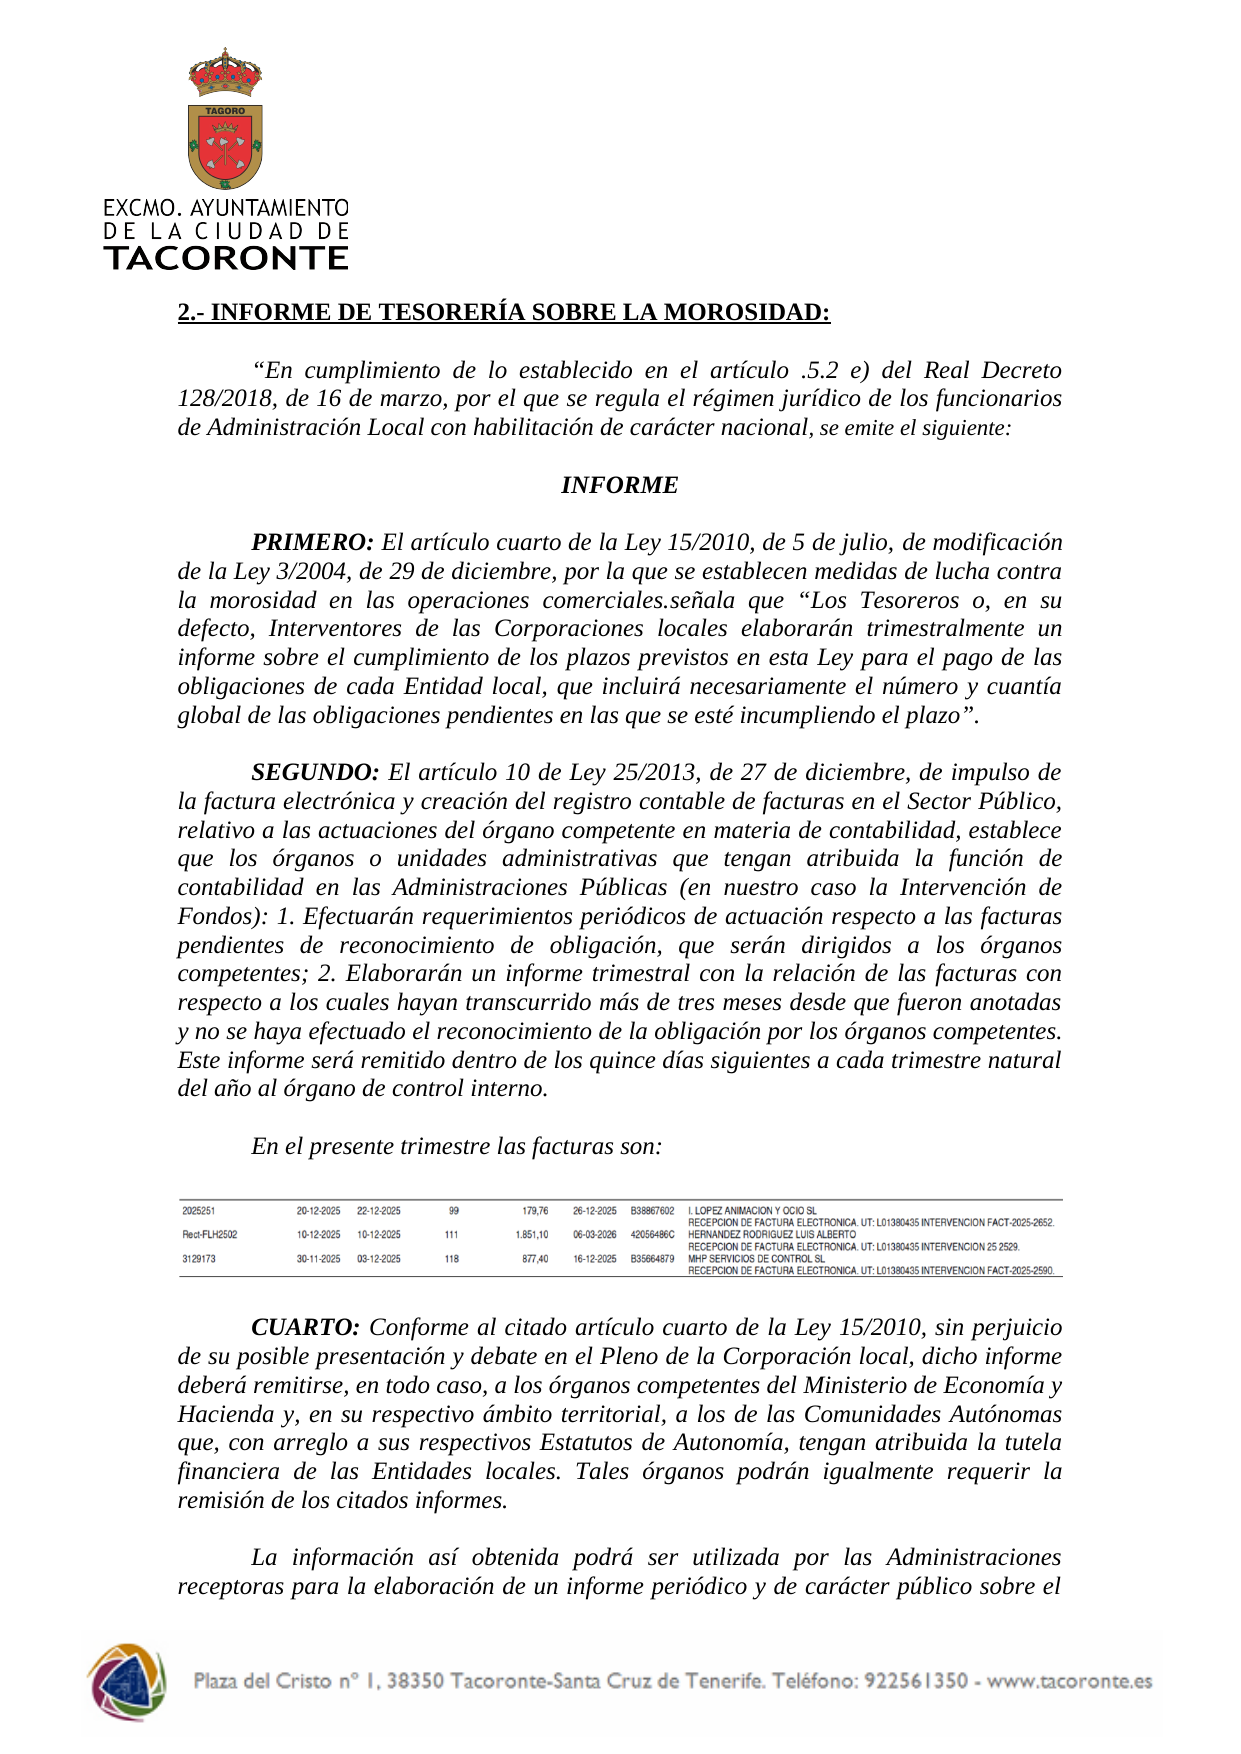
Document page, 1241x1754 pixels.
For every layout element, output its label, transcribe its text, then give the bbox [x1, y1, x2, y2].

picture [80, 1630, 1163, 1737]
text 2.- INFORME DE TESORERÍA SOBRE LA MOROSIDAD: [177, 297, 1063, 326]
text En el presente trimestre las facturas son: [177, 1131, 1063, 1160]
text PRIMERO: El artículo cuarto de la Ley 15/2010, de 5 de julio, de modificación de la Ley 3/2004, de 29 de diciembre, por la que se establecen medidas de lucha contra la morosidad en las operaciones comerciales.señala que “Los Tesoreros o, en su defecto, Interventores de las Corporaciones locales elaborarán trimestralmente un informe sobre el cumplimiento de los plazos previstos en esta Ley para el pago de las obligaciones de cada Entidad local, que incluirá necesariamente el número y cuantía global de las obligaciones pendientes en las que se esté incumpliendo el plazo”. [177, 527, 1063, 728]
subtitle INFORME [177, 470, 1063, 498]
text “En cumplimiento de lo establecido en el artículo .5.2 e) del Real Decreto 128/2018, de 16 de marzo, por el que se regula el régimen jurídico de los funcionarios de Administración Local con habilitación de carácter nacional, se emite el siguiente: [177, 355, 1063, 441]
text La información así obtenida podrá ser utilizada por las Administraciones receptoras para la elaboración de un informe periódico y de carácter público sobre el [177, 1542, 1063, 1600]
text CUARTO: Conforme al citado artículo cuarto de la Ley 15/2010, sin perjuicio de su posible presentación y debate en el Pleno de la Corporación local, dicho informe deberá remitirse, en todo caso, a los órganos competentes del Ministerio de Economía y Hacienda y, en su respectivo ámbito territorial, a los de las Comunidades Autónomas que, con arreglo a sus respectivos Estatutos de Autonomía, tengan atribuida la tutela financiera de las Entidades locales. Tales órganos podrán igualmente requerir la remisión de los citados informes. [177, 1312, 1063, 1514]
picture [103, 47, 348, 270]
text SEGUNDO: El artículo 10 de Ley 25/2013, de 27 de diciembre, de impulso de la factura electrónica y creación del registro contable de facturas en el Sector Público, relativo a las actuaciones del órgano competente en materia de contabilidad, establece que los órganos o unidades administrativas que tengan atribuida la función de contabilidad en las Administraciones Públicas (en nuestro caso la Intervención de Fondos): 1. Efectuarán requerimientos periódicos de actuación respecto a las facturas pendientes de reconocimiento de obligación, que serán dirigidos a los órganos competentes; 2. Elaborarán un informe trimestral con la relación de las facturas con respecto a los cuales hayan transcurrido más de tres meses desde que fueron anotadas y no se haya efectuado el reconocimiento de la obligación por los órganos competentes. Este informe será remitido dentro de los quince días siguientes a cada trimestre natural del año al órgano de control interno. [177, 757, 1063, 1102]
picture [177, 1188, 1063, 1284]
